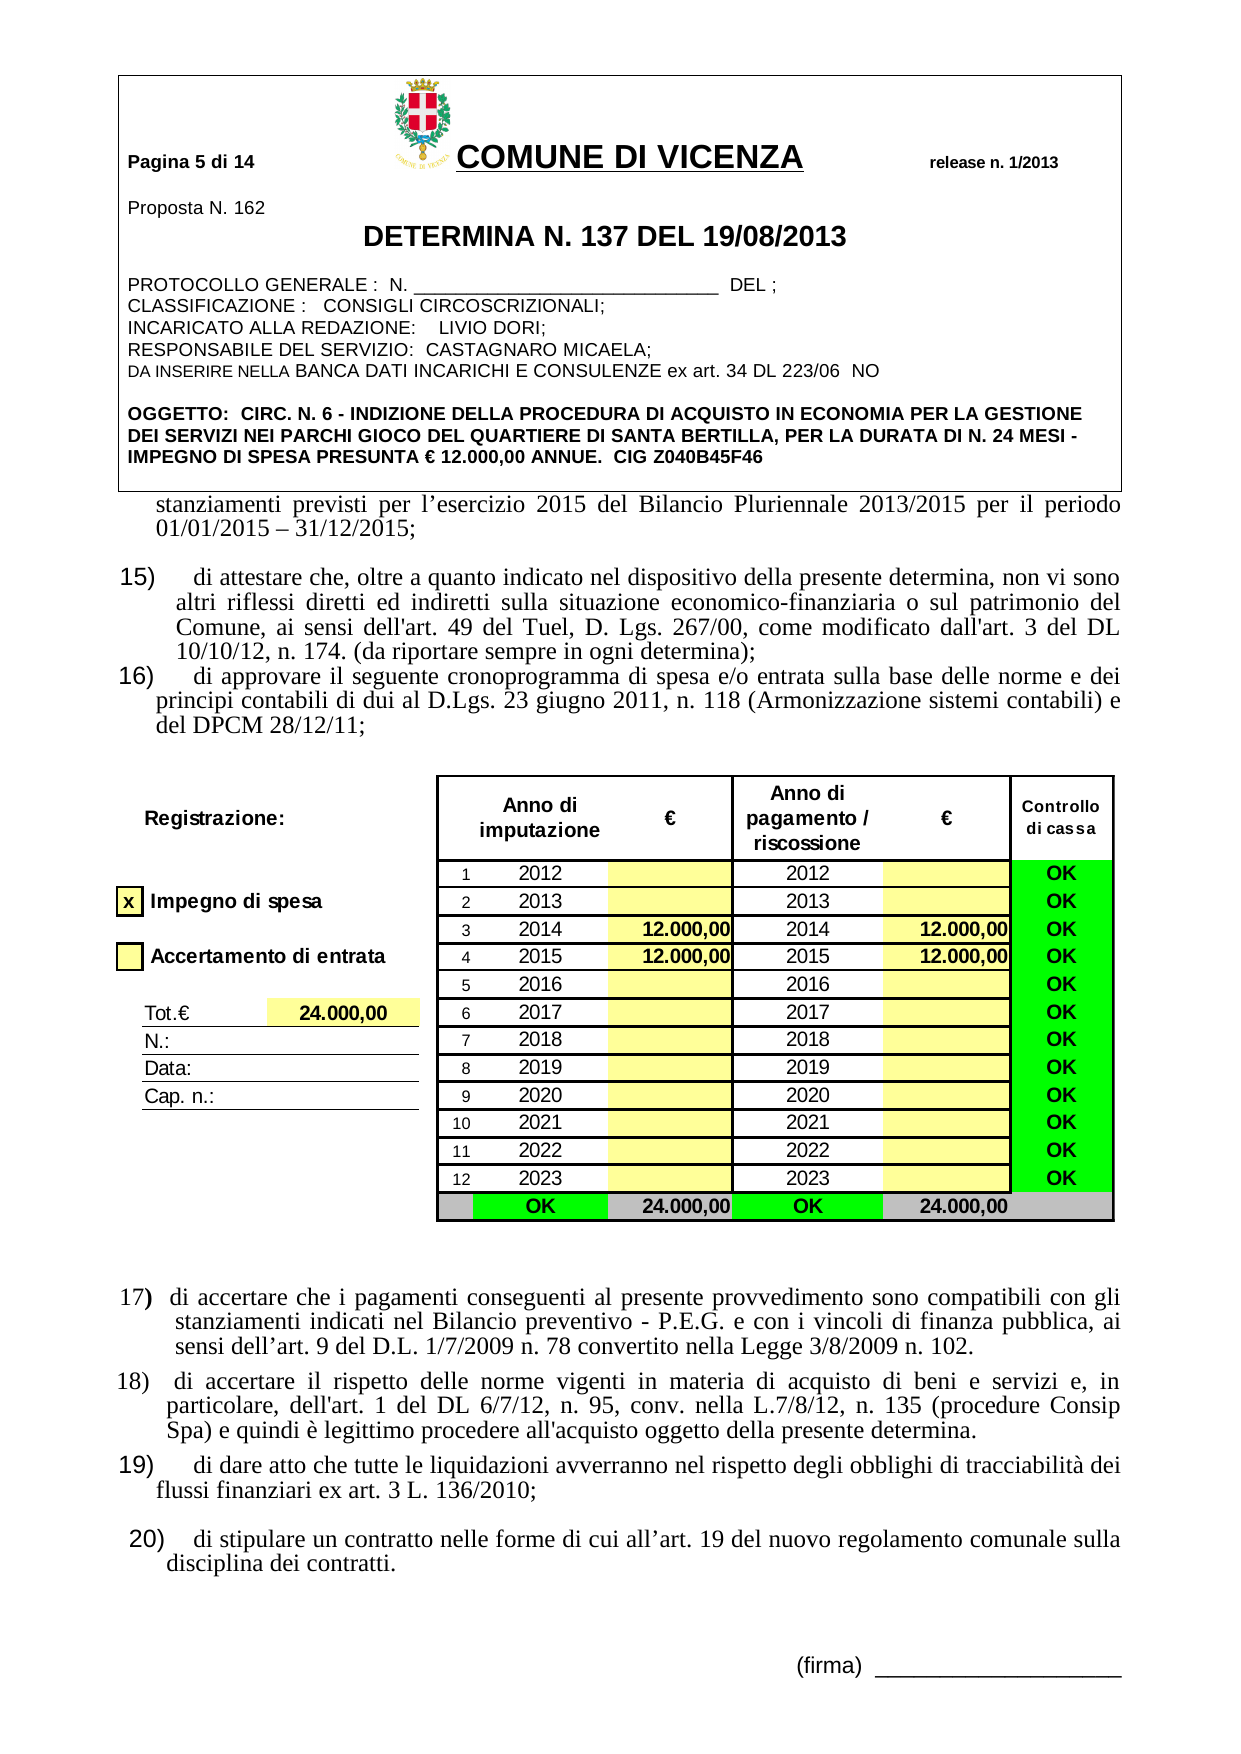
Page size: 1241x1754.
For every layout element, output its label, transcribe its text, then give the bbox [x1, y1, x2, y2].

list 18) di accertare il rispetto delle norme vigenti in materia di acquisto di beni e servizi e, in particolare, dell'art. 1 del DL 6/7/12, n. 95, conv. nella L.7/8/12, n. 135 (procedure Consip Spa) e quindi è legittimo procedere all'acquisto oggetto della presente determina. [116, 1370, 1122, 1443]
list di stipulare un contratto nelle forme di cui all’art. 19 del nuovo regolamento comunale sulla disciplina dei contratti. [129, 1528, 1122, 1577]
list di attestare che, oltre a quanto indicato nel dispositivo della presente determina, non vi sono altri riflessi diretti ed indiretti sulla situazione economico-finanziaria o sul patrimonio del Comune, ai sensi dell'art. 49 del Tuel, D. Lgs. 267/00, come modificato dall'art. 3 del DL 10/10/12, n. 174. (da riportare sempre in ogni determina); [119, 566, 1122, 664]
list 17) di accertare che i pagamenti conseguenti al presente provvedimento sono compatibili con gli stanziamenti indicati nel Bilancio preventivo - P.E.G. e con i vincoli di finanza pubblica, ai sensi dell’art. 9 del D.L. 1/7/2009 n. 78 convertito nella Legge 3/8/2009 n. 102. [119, 1286, 1122, 1359]
list di dare atto che tutte le liquidazioni avverranno nel rispetto degli obblighi di tracciabilità dei flussi finanziari ex art. 3 L. 136/2010; [118, 1454, 1122, 1503]
list di approvare il seguente cronoprogramma di spesa e/o entrata sulla base delle norme e dei principi contabili di dui al D.Lgs. 23 giugno 2011, n. 118 (Armonizzazione sistemi contabili) e del DPCM 28/12/11; [118, 664, 1122, 738]
picture [394, 78, 451, 169]
list stanziamenti previsti per l’esercizio 2015 del Bilancio Pluriennale 2013/2015 per il periodo 01/01/2015 – 31/12/2015; [118, 492, 1122, 542]
